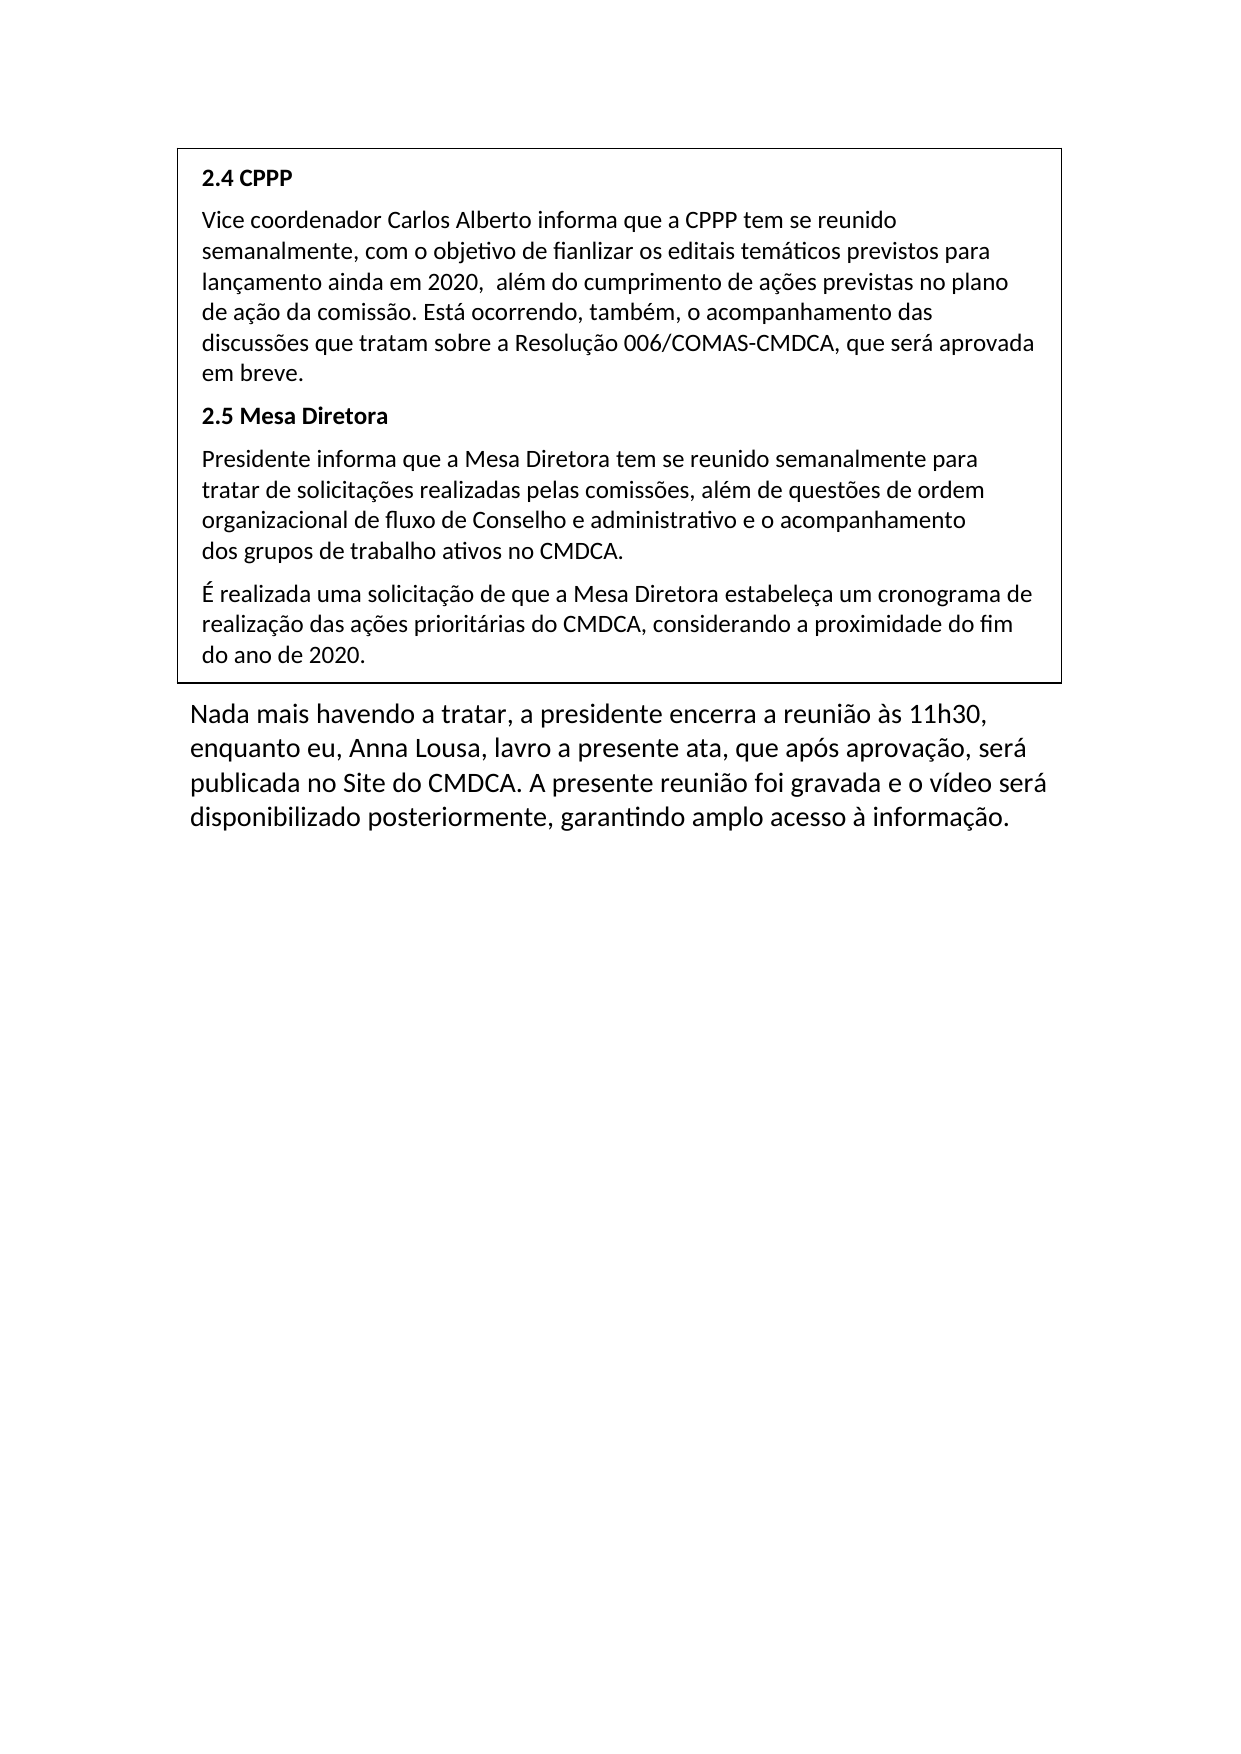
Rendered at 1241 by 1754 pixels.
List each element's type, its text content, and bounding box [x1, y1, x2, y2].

text Nada mais havendo a tratar, a presidente encerra a reunião às 11h30, enquanto eu, Anna Lousa, lavro a presente ata, que após aprovação, será publicada no Site do CMDCA. A presente reunião foi gravada e o vídeo será disponibilizado posteriormente, garantindo amplo acesso à informação. [190, 696, 1051, 833]
table_cell 2.4 CPPP Vice coordenador Carlos Alberto informa que a CPPP tem se reunido semanalmente, com o objetivo de fianlizar os editais temáticos previstos para lançamento ainda em 2020, além do cumprimento de ações previstas no plano de ação da comissão. Está ocorrendo, também, o acompanhamento das discussões que tratam sobre a Resolução 006/COMAS-CMDCA, que será aprovada em breve. 2.5 Mesa Diretora Presidente informa que a Mesa Diretora tem se reunido semanalmente para tratar de solicitações realizadas pelas comissões, além de questões de ordem organizacional de fluxo de Conselho e administrativo e o acompanhamento dos grupos de trabalho ativos no CMDCA. É realizada uma solicitação de que a Mesa Diretora estabeleça um cronograma de realização das ações prioritárias do CMDCA, considerando a proximidade do fim do ano de 2020. [178, 149, 1061, 682]
